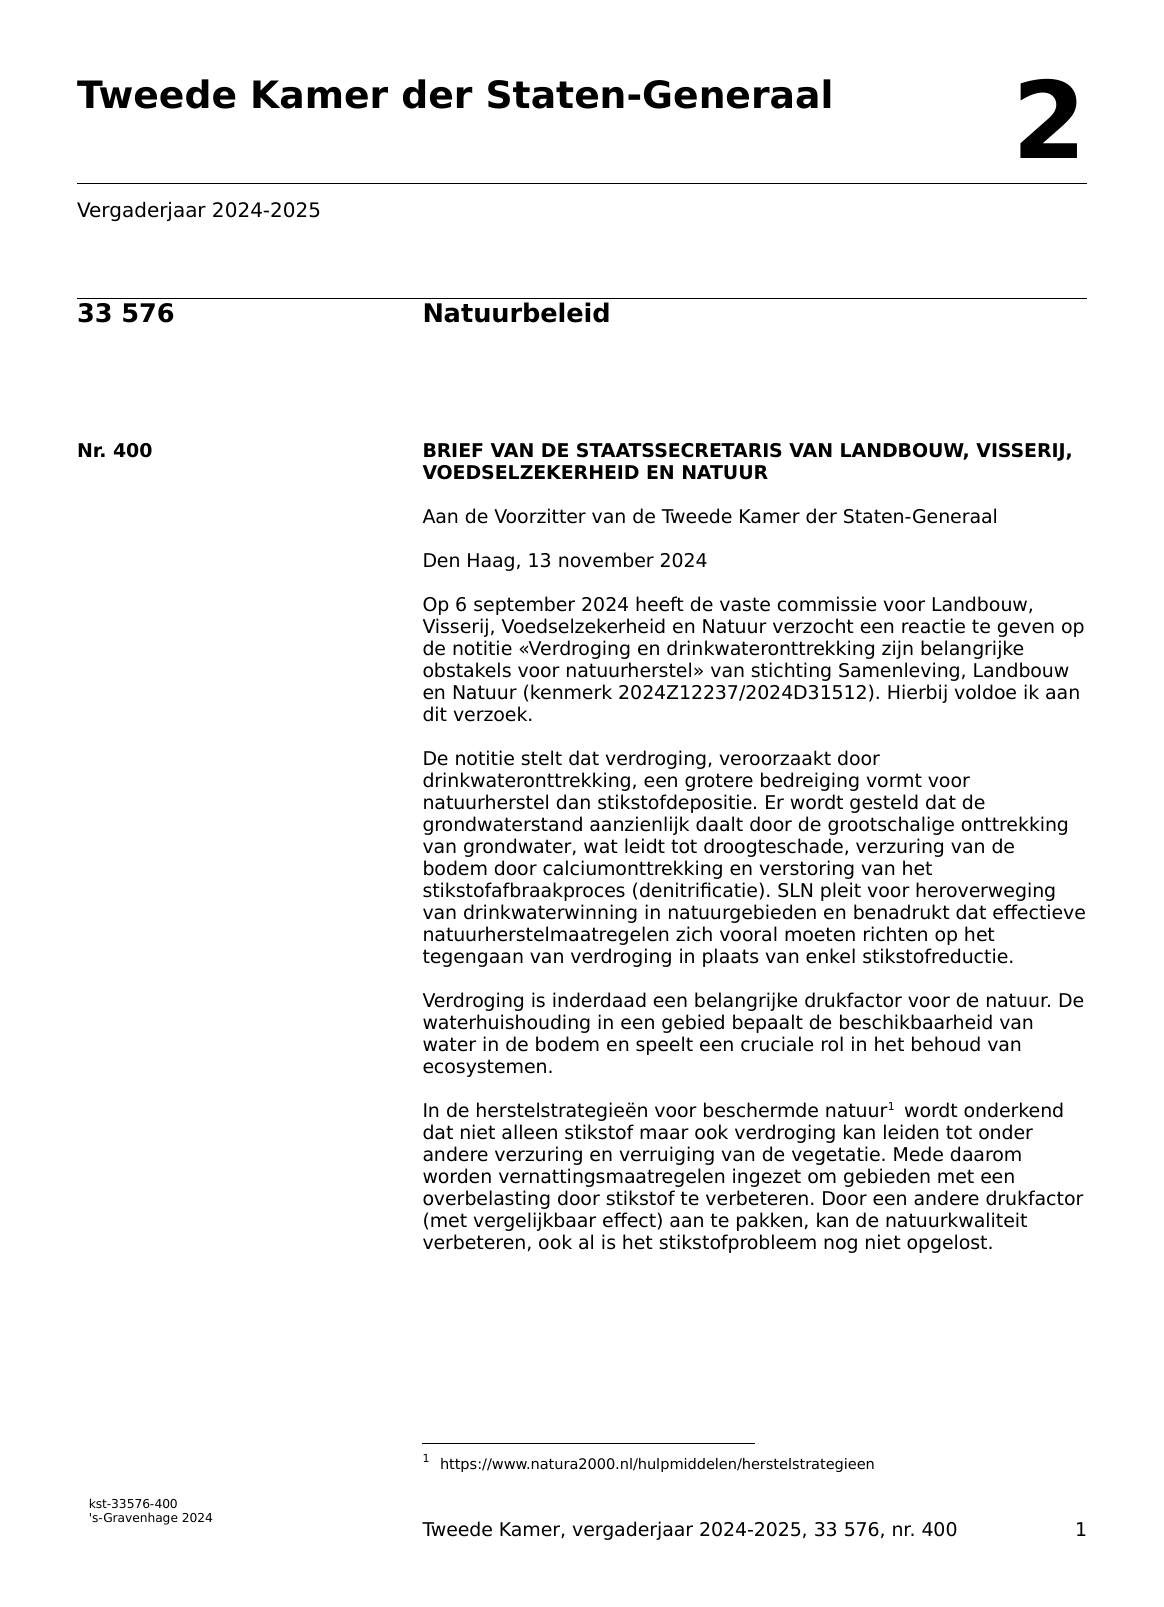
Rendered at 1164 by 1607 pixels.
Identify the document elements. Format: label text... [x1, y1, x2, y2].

table_header 2 [886, 59, 1087, 183]
text De notitie stelt dat verdroging, veroorzaakt door drinkwateronttrekking, een grotere bedreiging vormt voor natuurherstel dan stikstofdepositie. Er wordt gesteld dat de grondwaterstand aanzienlijk daalt door de grootschalige onttrekking van grondwater, wat leidt tot droogteschade, verzuring van de bodem door calciumonttrekking en verstoring van het stikstofafbraakproces (denitrificatie). SLN pleit voor heroverweging van drinkwaterwinning in natuurgebieden en benadrukt dat effectieve natuurherstelmaatregelen zich vooral moeten richten op het tegengaan van verdroging in plaats van enkel stikstofreductie. [422, 748, 1087, 968]
text kst-33576-400 [88, 1497, 323, 1511]
text Op 6 september 2024 heeft de vaste commissie voor Landbouw, Visserij, Voedselzekerheid en Natuur verzocht een reactie te geven op de notitie «Verdroging en drinkwateronttrekking zijn belangrijke obstakels voor natuurherstel» van stichting Samenleving, Landbouw en Natuur (kenmerk 2024Z12237/2024D31512). Hierbij voldoe ik aan dit verzoek. [422, 594, 1087, 726]
table_header Tweede Kamer der Staten-Generaal [77, 59, 886, 183]
subtitle 33 576 Natuurbeleid [77, 299, 1087, 329]
text In de herstelstrategieën voor beschermde natuur wordt onderkend dat niet alleen stikstof maar ook verdroging kan leiden tot onder andere verzuring en verruiging van de vegetatie. Mede daarom worden vernattingsmaatregelen ingezet om gebieden met een overbelasting door stikstof te verbeteren. Door een andere drukfactor (met vergelijkbaar effect) aan te pakken, kan de natuurkwaliteit verbeteren, ook al is het stikstofprobleem nog niet opgelost. [422, 1100, 1087, 1254]
text https://www.natura2000.nl/hulpmiddelen/herstelstrategieen [422, 1452, 1087, 1474]
text Den Haag, 13 november 2024 [422, 550, 1087, 572]
subtitle Nr. 400 BRIEF VAN DE STAATSSECRETARIS VAN LANDBOUW, VISSERIJ, VOEDSELZEKERHEID EN NATUUR [77, 440, 1087, 484]
text 's-Gravenhage 2024 [88, 1511, 323, 1525]
text Verdroging is inderdaad een belangrijke drukfactor voor de natuur. De waterhuishouding in een gebied bepaalt de beschikbaarheid van water in de bodem en speelt een cruciale rol in het behoud van ecosystemen. [422, 990, 1087, 1078]
table_cell Vergaderjaar 2024-2025 [77, 184, 1087, 298]
text Aan de Voorzitter van de Tweede Kamer der Staten-Generaal [422, 506, 1087, 528]
